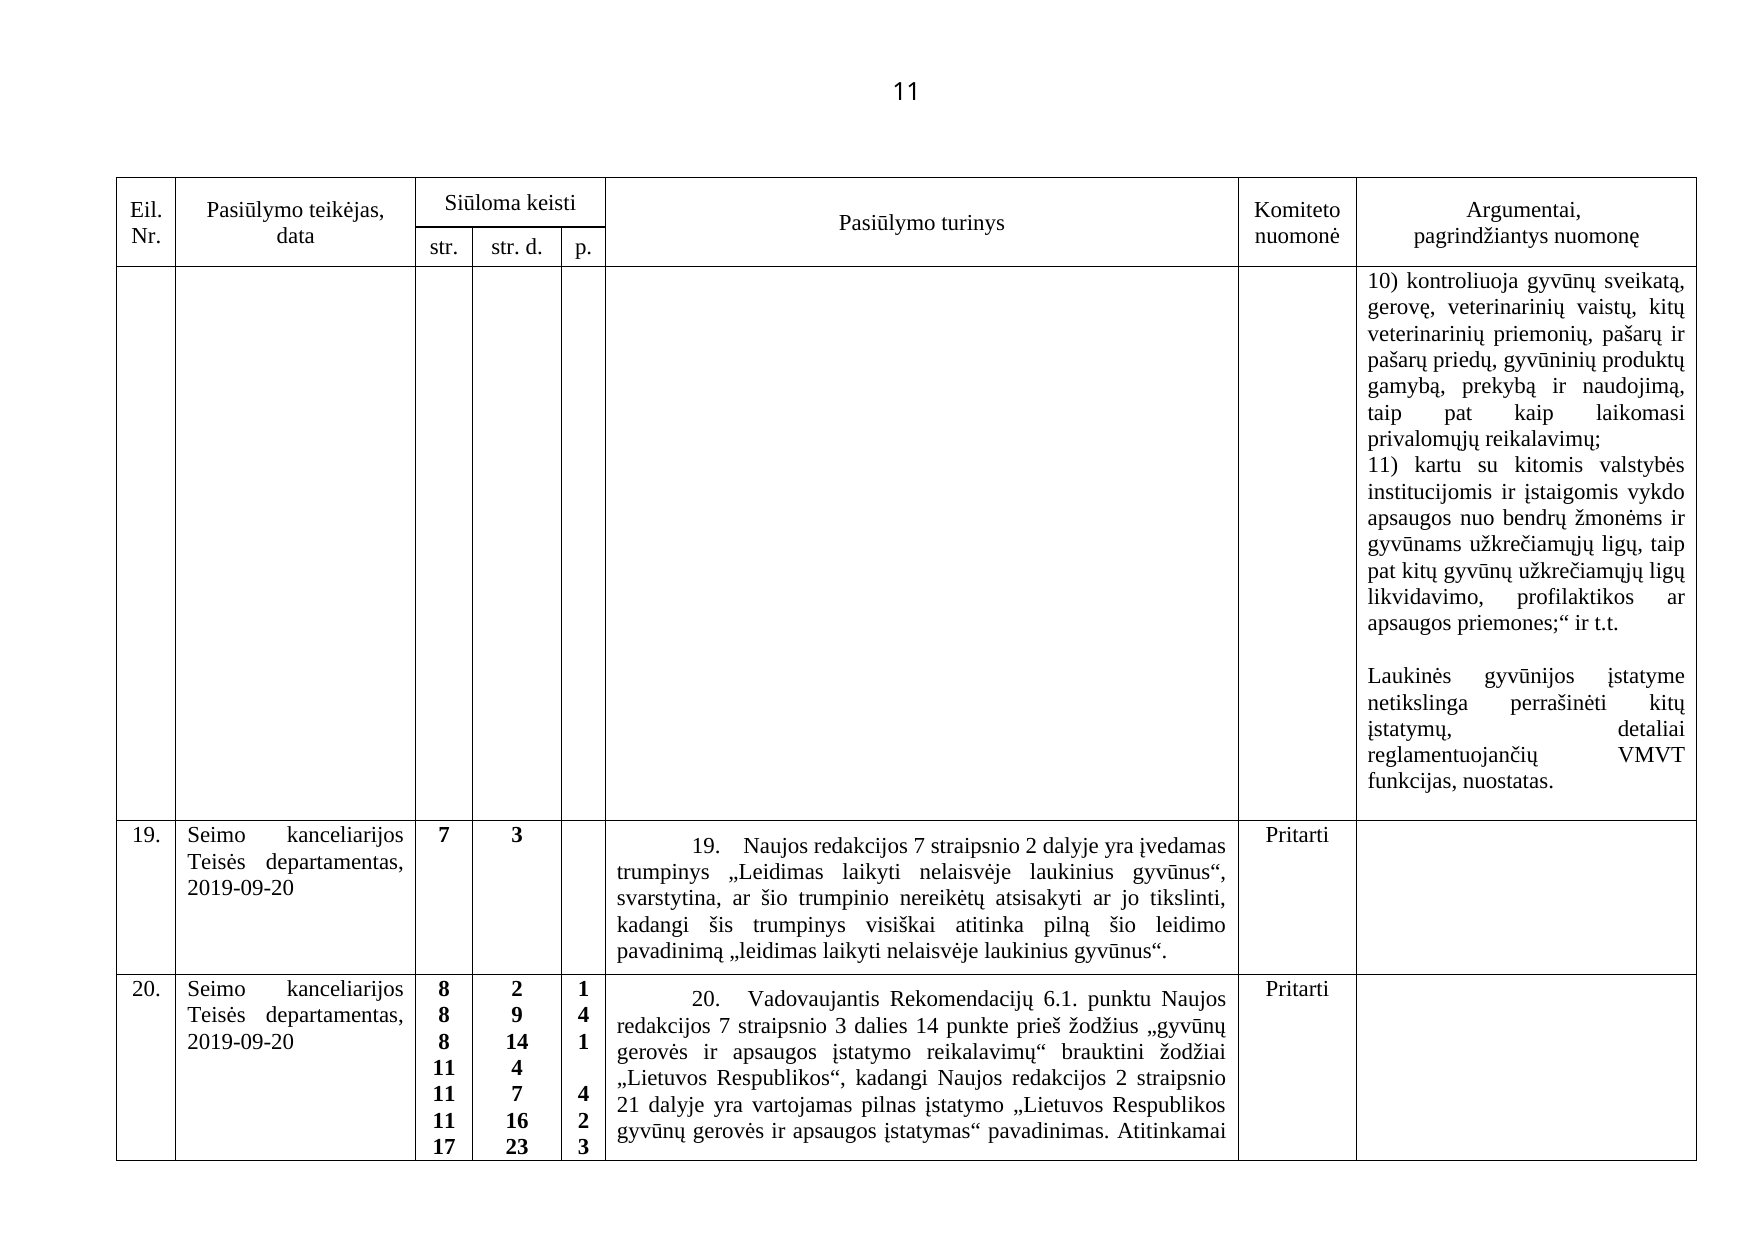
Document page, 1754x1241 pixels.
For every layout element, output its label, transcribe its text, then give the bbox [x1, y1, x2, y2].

table_cell [1239, 267, 1356, 820]
table_cell 2 9 14 4 7 16 23 [473, 975, 561, 1159]
table_cell 19. Naujos redakcijos 7 straipsnio 2 dalyje yra įvedamas trumpinys „Leidimas laikyti nelaisvėje laukinius gyvūnus“, svarstytina, ar šio trumpinio nereikėtų atsisakyti ar jo tikslinti, kadangi šis trumpinys visiškai atitinka pilną šio leidimo pavadinimą „leidimas laikyti nelaisvėje laukinius gyvūnus“. [606, 821, 1238, 974]
table_cell [1357, 821, 1696, 974]
table_cell 14 1 4 2 3 [562, 975, 605, 1159]
table_cell p. [562, 228, 605, 266]
table_cell 3 [473, 821, 561, 974]
table_cell [1357, 975, 1696, 1159]
table_cell [562, 267, 605, 820]
table_cell Seimo kanceliarijos Teisės departamentas, 2019-09-20 [176, 821, 415, 974]
table_cell [176, 267, 415, 820]
table_header Eil. Nr. [117, 178, 175, 266]
table_header Argumentai, pagrindžiantys nuomonę [1357, 178, 1696, 266]
table_cell Pritarti [1239, 975, 1356, 1159]
table_cell 7 [416, 821, 472, 974]
table_cell [606, 267, 1238, 820]
table_cell Pritarti [1239, 821, 1356, 974]
table_cell 8 8 8 11 11 11 17 [416, 975, 472, 1159]
table_header Pasiūlymo turinys [606, 178, 1238, 266]
table_cell [562, 821, 605, 974]
table_header Komiteto nuomonė [1239, 178, 1356, 266]
table_cell str. d. [473, 228, 561, 266]
table_cell Seimo kanceliarijos Teisės departamentas, 2019-09-20 [176, 975, 415, 1159]
table_cell [117, 267, 175, 820]
table_cell [473, 267, 561, 820]
table_cell str. [416, 228, 472, 266]
table_header Pasiūlymo teikėjas, data [176, 178, 415, 266]
table_cell 20. [117, 975, 175, 1159]
table_header Siūloma keisti [416, 178, 605, 226]
table_cell 10) kontroliuoja gyvūnų sveikatą, gerovę, veterinarinių vaistų, kitų veterinarinių priemonių, pašarų ir pašarų priedų, gyvūninių produktų gamybą, prekybą ir naudojimą, taip pat kaip laikomasi privalomųjų reikalavimų; 11) kartu su kitomis valstybės institucijomis ir įstaigomis vykdo apsaugos nuo bendrų žmonėms ir gyvūnams užkrečiamųjų ligų, taip pat kitų gyvūnų užkrečiamųjų ligų likvidavimo, profilaktikos ar apsaugos priemones;“ ir t.t. Laukinės gyvūnijos įstatyme netikslinga perrašinėti kitų įstatymų, detaliai reglamentuojančių VMVT funkcijas, nuostatas. [1357, 267, 1696, 820]
table_cell 19. [117, 821, 175, 974]
table_cell 20. Vadovaujantis Rekomendacijų 6.1. punktu Naujos redakcijos 7 straipsnio 3 dalies 14 punkte prieš žodžius „gyvūnų gerovės ir apsaugos įstatymo reikalavimų“ brauktini žodžiai „Lietuvos Respublikos“, kadangi Naujos redakcijos 2 straipsnio 21 dalyje yra vartojamas pilnas įstatymo „Lietuvos Respublikos gyvūnų gerovės ir apsaugos įstatymas“ pavadinimas. Atitinkamai [606, 975, 1238, 1159]
table_cell [416, 267, 472, 820]
